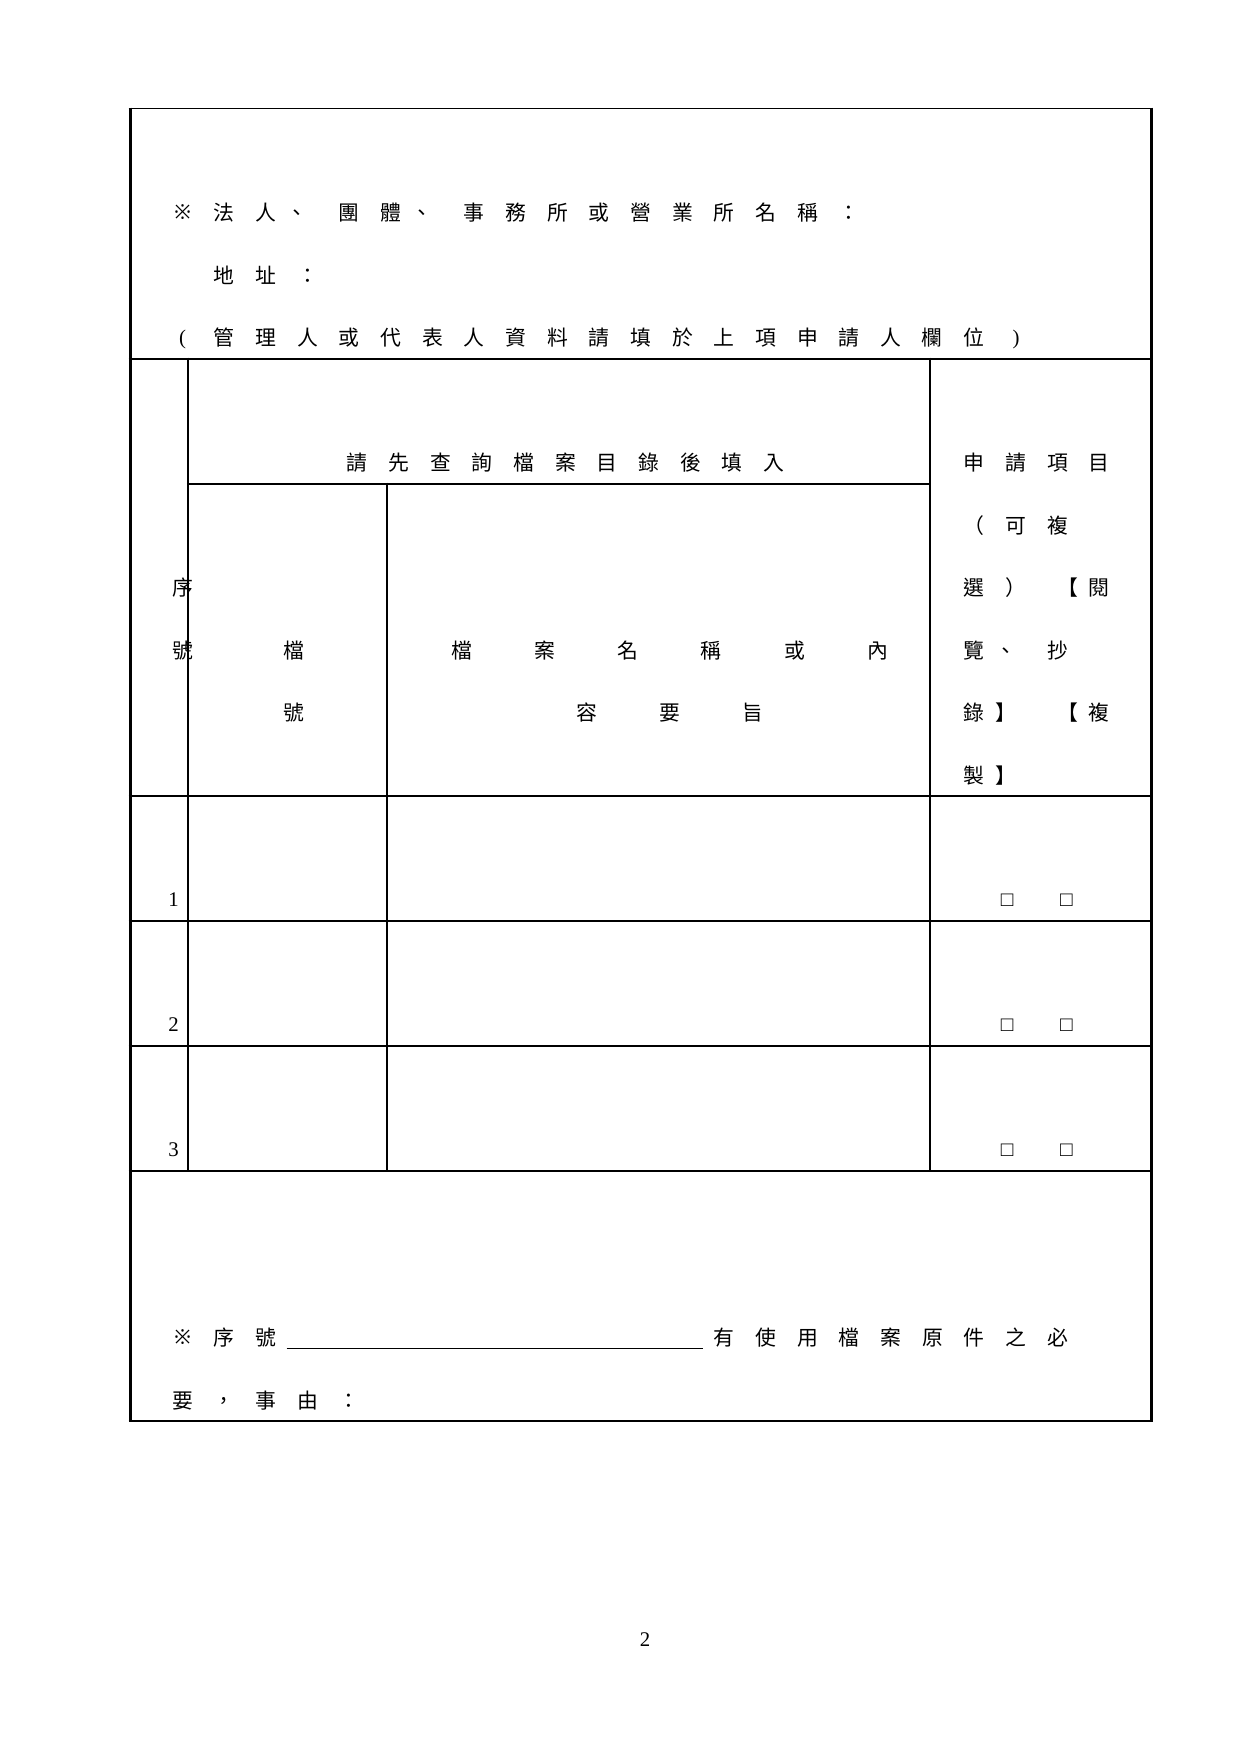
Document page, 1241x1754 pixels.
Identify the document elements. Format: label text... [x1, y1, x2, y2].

table_cell [189, 922, 386, 1045]
table_cell ※法人、團體、事務所或營業所名稱： 地址： (管理人或代表人資料請填於上項申請人欄位) [132, 109, 1150, 358]
table_cell □ □ [931, 797, 1150, 920]
table_cell 1 [132, 797, 187, 920]
table_cell 2 [132, 922, 187, 1045]
table_cell [388, 1047, 929, 1170]
table_cell [388, 922, 929, 1045]
table_cell □ □ [931, 1047, 1150, 1170]
table_cell 檔 案 名 稱 或 內 容 要 旨 [388, 485, 929, 795]
table_cell □ □ [931, 922, 1150, 1045]
table_cell 檔 號 [189, 485, 386, 795]
table_cell ※序號 有使用檔案原件之必要，事由： [132, 1172, 1150, 1420]
table_cell 申請項目（可複選）【閱覽、抄錄】【複製】 [931, 360, 1150, 795]
table_cell 3 [132, 1047, 187, 1170]
table_cell 序號 [132, 360, 187, 795]
table_cell [189, 797, 386, 920]
table_cell [388, 797, 929, 920]
table_cell [189, 1047, 386, 1170]
table_cell 請先查詢檔案目錄後填入 [189, 360, 929, 483]
